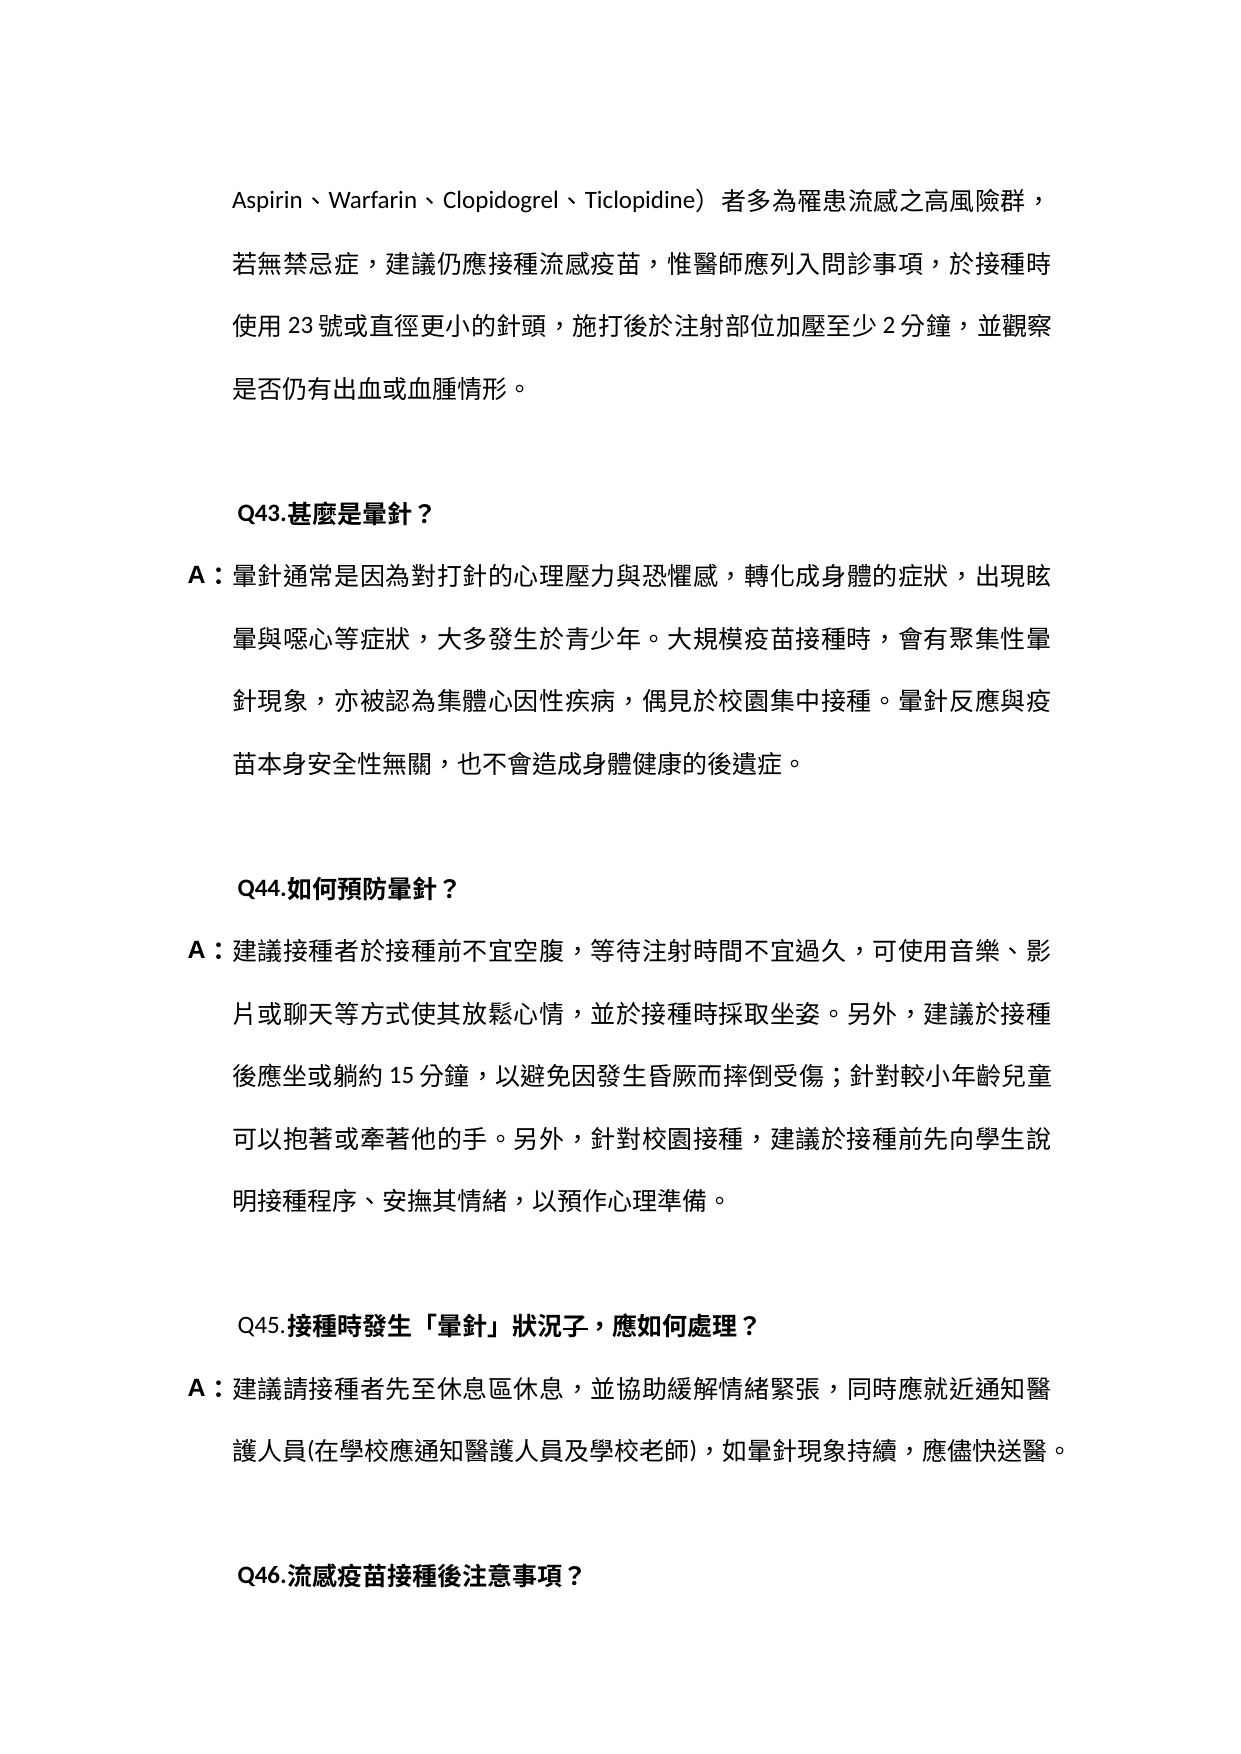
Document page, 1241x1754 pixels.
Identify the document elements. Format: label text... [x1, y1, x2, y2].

list 甚麼是暈針？ [237, 471, 1053, 533]
text Aspirin、Warfarin、Clopidogrel、Ticlopidine）者多為罹患流感之高風險群，若無禁忌症，建議仍應接種流感疫苗，惟醫師應列入問診事項，於接種時使用23號或直徑更小的針頭，施打後於注射部位加壓至少2分鐘，並觀察是否仍有出血或血腫情形。 [187, 158, 1053, 408]
text A：建議請接種者先至休息區休息，並協助緩解情緒緊張，同時應就近通知醫護人員(在學校應通知醫護人員及學校老師)，如暈針現象持續，應儘快送醫。 [187, 1346, 1053, 1471]
text A：暈針通常是因為對打針的心理壓力與恐懼感，轉化成身體的症狀，出現眩暈與噁心等症狀，大多發生於青少年。大規模疫苗接種時，會有聚集性暈針現象，亦被認為集體心因性疾病，偶見於校園集中接種。暈針反應與疫苗本身安全性無關，也不會造成身體健康的後遺症。 [187, 533, 1053, 783]
list 如何預防暈針？ [237, 846, 1053, 908]
text A：建議接種者於接種前不宜空腹，等待注射時間不宜過久，可使用音樂、影片或聊天等方式使其放鬆心情，並於接種時採取坐姿。另外，建議於接種後應坐或躺約15分鐘，以避免因發生昏厥而摔倒受傷；針對較小年齡兒童可以抱著或牽著他的手。另外，針對校園接種，建議於接種前先向學生說明接種程序、安撫其情緒，以預作心理準備。 [187, 908, 1053, 1221]
list 流感疫苗接種後注意事項？ [237, 1533, 1053, 1596]
list 接種時發生「暈針」狀況了，應如何處理？ [237, 1283, 1053, 1346]
